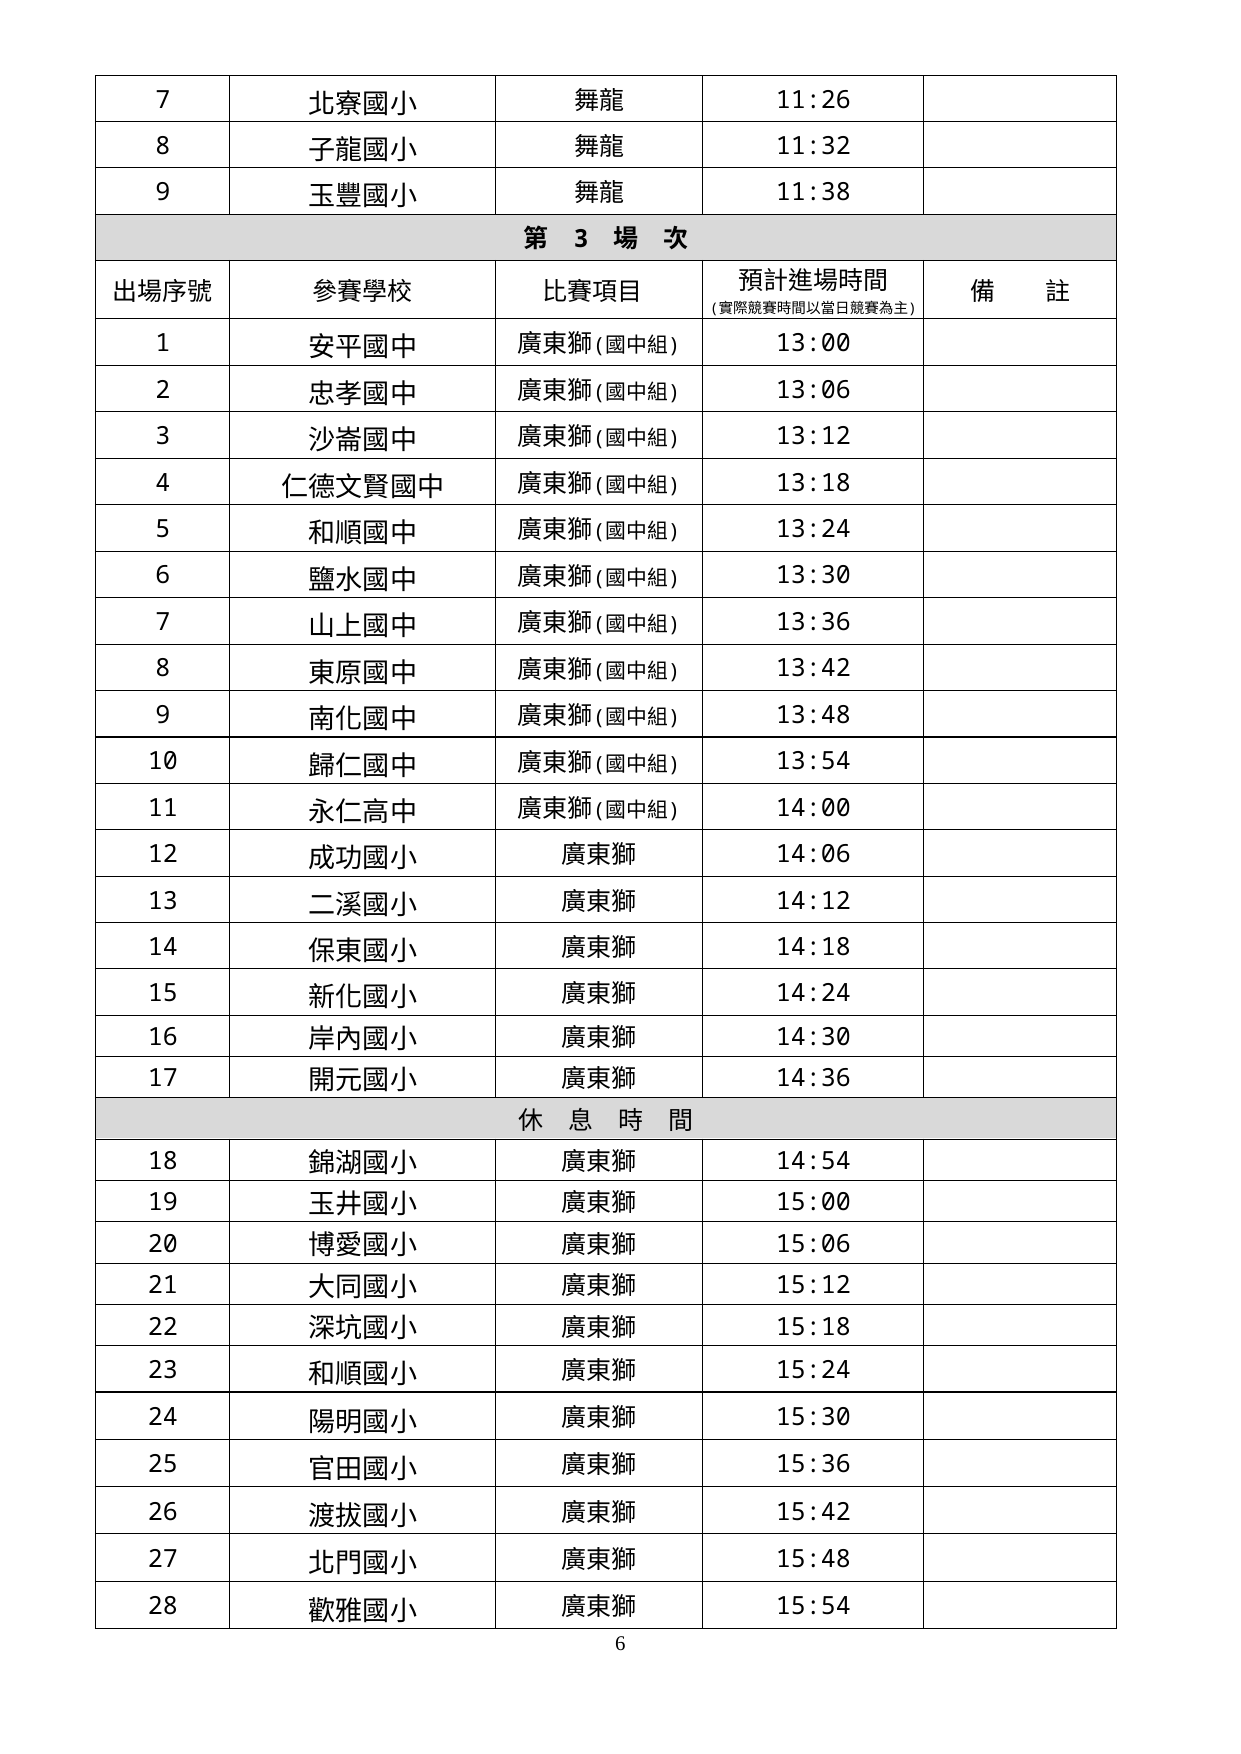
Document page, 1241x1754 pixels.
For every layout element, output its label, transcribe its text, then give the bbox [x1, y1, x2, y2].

table_cell [924, 1264, 1116, 1304]
table_cell 6 [96, 552, 229, 597]
table_cell 13:36 [703, 598, 923, 643]
table_cell 14 [96, 923, 229, 968]
table_cell 8 [96, 645, 229, 690]
table_cell 5 [96, 505, 229, 551]
table_cell 南化國中 [230, 691, 495, 736]
table_cell 歸仁國中 [230, 738, 495, 783]
table_cell 廣東獅(國中組) [496, 505, 702, 551]
table_cell 14:54 [703, 1140, 923, 1180]
table_cell 廣東獅 [496, 1534, 702, 1581]
table_cell 二溪國小 [230, 877, 495, 922]
table_cell 沙崙國中 [230, 412, 495, 458]
table_cell 和順國小 [230, 1346, 495, 1391]
table_cell 18 [96, 1140, 229, 1180]
table_cell 14:00 [703, 784, 923, 829]
table_cell 成功國小 [230, 830, 495, 876]
table_cell [924, 1057, 1116, 1097]
table_cell 14:18 [703, 923, 923, 968]
table_cell 休 息 時 間 [96, 1098, 1116, 1138]
table_cell 15:54 [703, 1582, 923, 1628]
table_cell 15:36 [703, 1440, 923, 1486]
table_cell 15:06 [703, 1222, 923, 1263]
table_cell [924, 1305, 1116, 1345]
table_cell 比賽項目 [496, 261, 702, 318]
table_cell 深坑國小 [230, 1305, 495, 1345]
table_cell [924, 1222, 1116, 1263]
table_cell [924, 969, 1116, 1014]
table_cell 仁德文賢國中 [230, 459, 495, 504]
table_cell 11:38 [703, 168, 923, 213]
table_cell 預計進場時間 (實際競賽時間以當日競賽為主) [703, 261, 923, 318]
table_cell [924, 738, 1116, 783]
table_cell 玉豐國小 [230, 168, 495, 213]
table_cell 13 [96, 877, 229, 922]
table_cell 廣東獅(國中組) [496, 645, 702, 690]
table_cell [924, 645, 1116, 690]
table_cell 廣東獅 [496, 1393, 702, 1439]
table_cell 舞龍 [496, 76, 702, 121]
table_cell [924, 923, 1116, 968]
table_cell 15:42 [703, 1487, 923, 1533]
table_cell 13:30 [703, 552, 923, 597]
table_cell 9 [96, 691, 229, 736]
table_cell 廣東獅(國中組) [496, 738, 702, 783]
table_cell 11 [96, 784, 229, 829]
table_cell 廣東獅 [496, 1140, 702, 1180]
table_cell 10 [96, 738, 229, 783]
table_cell 廣東獅 [496, 969, 702, 1014]
table_cell 備 註 [924, 261, 1116, 318]
table_cell 廣東獅 [496, 1346, 702, 1391]
table_cell 14:30 [703, 1016, 923, 1056]
table_cell 和順國中 [230, 505, 495, 551]
table_cell 25 [96, 1440, 229, 1486]
table_cell 廣東獅 [496, 1181, 702, 1221]
table_cell 官田國小 [230, 1440, 495, 1486]
table_cell 16 [96, 1016, 229, 1056]
table_cell 新化國小 [230, 969, 495, 1014]
table_cell 8 [96, 122, 229, 167]
table_cell [924, 1016, 1116, 1056]
table_cell [924, 505, 1116, 551]
table_cell 歡雅國小 [230, 1582, 495, 1628]
table_cell [924, 76, 1116, 121]
table_cell 保東國小 [230, 923, 495, 968]
table_cell 14:12 [703, 877, 923, 922]
table_cell 廣東獅(國中組) [496, 598, 702, 643]
table_cell [924, 1140, 1116, 1180]
table_cell 15 [96, 969, 229, 1014]
table_cell 15:18 [703, 1305, 923, 1345]
table_cell 22 [96, 1305, 229, 1345]
table_cell 17 [96, 1057, 229, 1097]
table_cell 廣東獅 [496, 1057, 702, 1097]
table_cell 東原國中 [230, 645, 495, 690]
table_cell 13:48 [703, 691, 923, 736]
table_cell 1 [96, 319, 229, 365]
table_cell 北門國小 [230, 1534, 495, 1581]
table_cell 廣東獅 [496, 923, 702, 968]
table_cell [924, 319, 1116, 365]
table_cell 廣東獅(國中組) [496, 784, 702, 829]
table_cell 廣東獅(國中組) [496, 552, 702, 597]
table_cell [924, 1534, 1116, 1581]
table_cell 13:42 [703, 645, 923, 690]
table_cell 廣東獅 [496, 1016, 702, 1056]
table_cell 3 [96, 412, 229, 458]
table_cell 19 [96, 1181, 229, 1221]
table_cell 2 [96, 366, 229, 411]
table_cell [924, 1440, 1116, 1486]
table_cell [924, 366, 1116, 411]
table_cell [924, 830, 1116, 876]
table_cell 忠孝國中 [230, 366, 495, 411]
table_cell 15:12 [703, 1264, 923, 1304]
table_cell 12 [96, 830, 229, 876]
table_cell [924, 784, 1116, 829]
table_cell 13:54 [703, 738, 923, 783]
table_cell [924, 691, 1116, 736]
table_cell 北寮國小 [230, 76, 495, 121]
table_cell 渡拔國小 [230, 1487, 495, 1533]
table_cell [924, 168, 1116, 213]
table_cell 舞龍 [496, 122, 702, 167]
table_cell 廣東獅(國中組) [496, 412, 702, 458]
table_cell 7 [96, 598, 229, 643]
table_cell 錦湖國小 [230, 1140, 495, 1180]
table_cell 14:24 [703, 969, 923, 1014]
table_cell 廣東獅 [496, 877, 702, 922]
table_cell 11:32 [703, 122, 923, 167]
table_cell 14:06 [703, 830, 923, 876]
table_cell 15:48 [703, 1534, 923, 1581]
table_cell 鹽水國中 [230, 552, 495, 597]
table_cell 廣東獅 [496, 1305, 702, 1345]
table_cell 15:00 [703, 1181, 923, 1221]
table_cell 26 [96, 1487, 229, 1533]
table_cell 13:24 [703, 505, 923, 551]
table_cell 23 [96, 1346, 229, 1391]
table_cell 廣東獅(國中組) [496, 691, 702, 736]
table_cell 舞龍 [496, 168, 702, 213]
table_cell 廣東獅(國中組) [496, 366, 702, 411]
table_cell 山上國中 [230, 598, 495, 643]
table_cell [924, 877, 1116, 922]
table_cell 廣東獅 [496, 1222, 702, 1263]
table_cell 玉井國小 [230, 1181, 495, 1221]
table_cell 參賽學校 [230, 261, 495, 318]
table_cell 11:26 [703, 76, 923, 121]
table_cell 出場序號 [96, 261, 229, 318]
table_cell [924, 1582, 1116, 1628]
table_cell 安平國中 [230, 319, 495, 365]
table_cell [924, 1181, 1116, 1221]
table_cell 陽明國小 [230, 1393, 495, 1439]
table_cell 廣東獅 [496, 1582, 702, 1628]
table_cell 廣東獅(國中組) [496, 459, 702, 504]
table_cell 廣東獅 [496, 1487, 702, 1533]
table_cell 廣東獅 [496, 1264, 702, 1304]
table_cell [924, 459, 1116, 504]
table_cell 15:30 [703, 1393, 923, 1439]
table_cell 13:06 [703, 366, 923, 411]
table_cell 大同國小 [230, 1264, 495, 1304]
table_cell 15:24 [703, 1346, 923, 1391]
table_cell 9 [96, 168, 229, 213]
table_cell 廣東獅(國中組) [496, 319, 702, 365]
table_cell 4 [96, 459, 229, 504]
table_cell 13:18 [703, 459, 923, 504]
table_cell 13:12 [703, 412, 923, 458]
table_cell 14:36 [703, 1057, 923, 1097]
table_cell [924, 122, 1116, 167]
table_cell 27 [96, 1534, 229, 1581]
table_cell [924, 1393, 1116, 1439]
table_cell 博愛國小 [230, 1222, 495, 1263]
table_cell 第 3 場 次 [96, 215, 1116, 260]
table_cell 13:00 [703, 319, 923, 365]
table_cell 廣東獅 [496, 1440, 702, 1486]
table_cell 28 [96, 1582, 229, 1628]
table_cell 開元國小 [230, 1057, 495, 1097]
table_cell 子龍國小 [230, 122, 495, 167]
table_cell 永仁高中 [230, 784, 495, 829]
table_cell [924, 1346, 1116, 1391]
table_cell [924, 552, 1116, 597]
table_cell 7 [96, 76, 229, 121]
table_cell 岸內國小 [230, 1016, 495, 1056]
table_cell 廣東獅 [496, 830, 702, 876]
table_cell [924, 598, 1116, 643]
table_cell [924, 1487, 1116, 1533]
table_cell [924, 412, 1116, 458]
table_cell 21 [96, 1264, 229, 1304]
table_cell 24 [96, 1393, 229, 1439]
table_cell 20 [96, 1222, 229, 1263]
